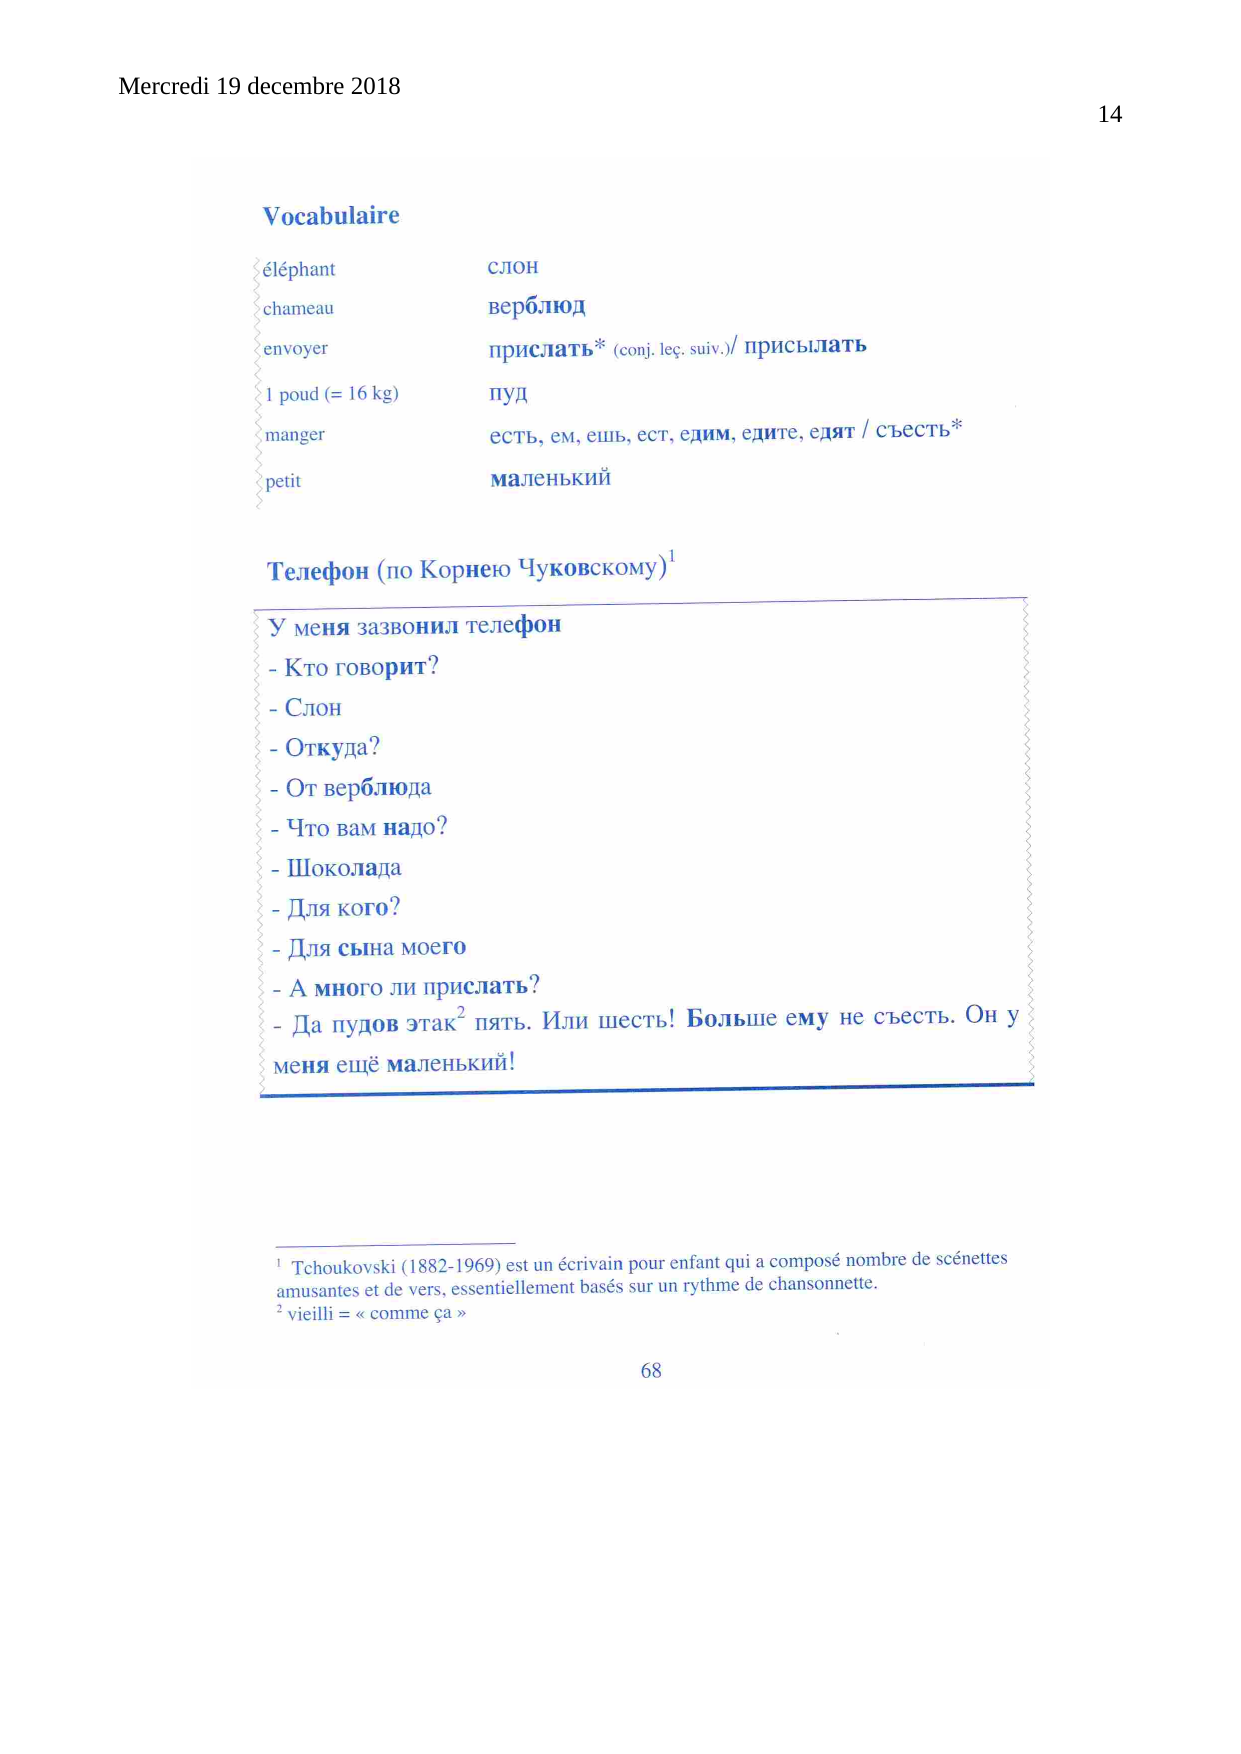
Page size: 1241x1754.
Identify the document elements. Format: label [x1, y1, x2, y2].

picture [190, 157, 1050, 1389]
